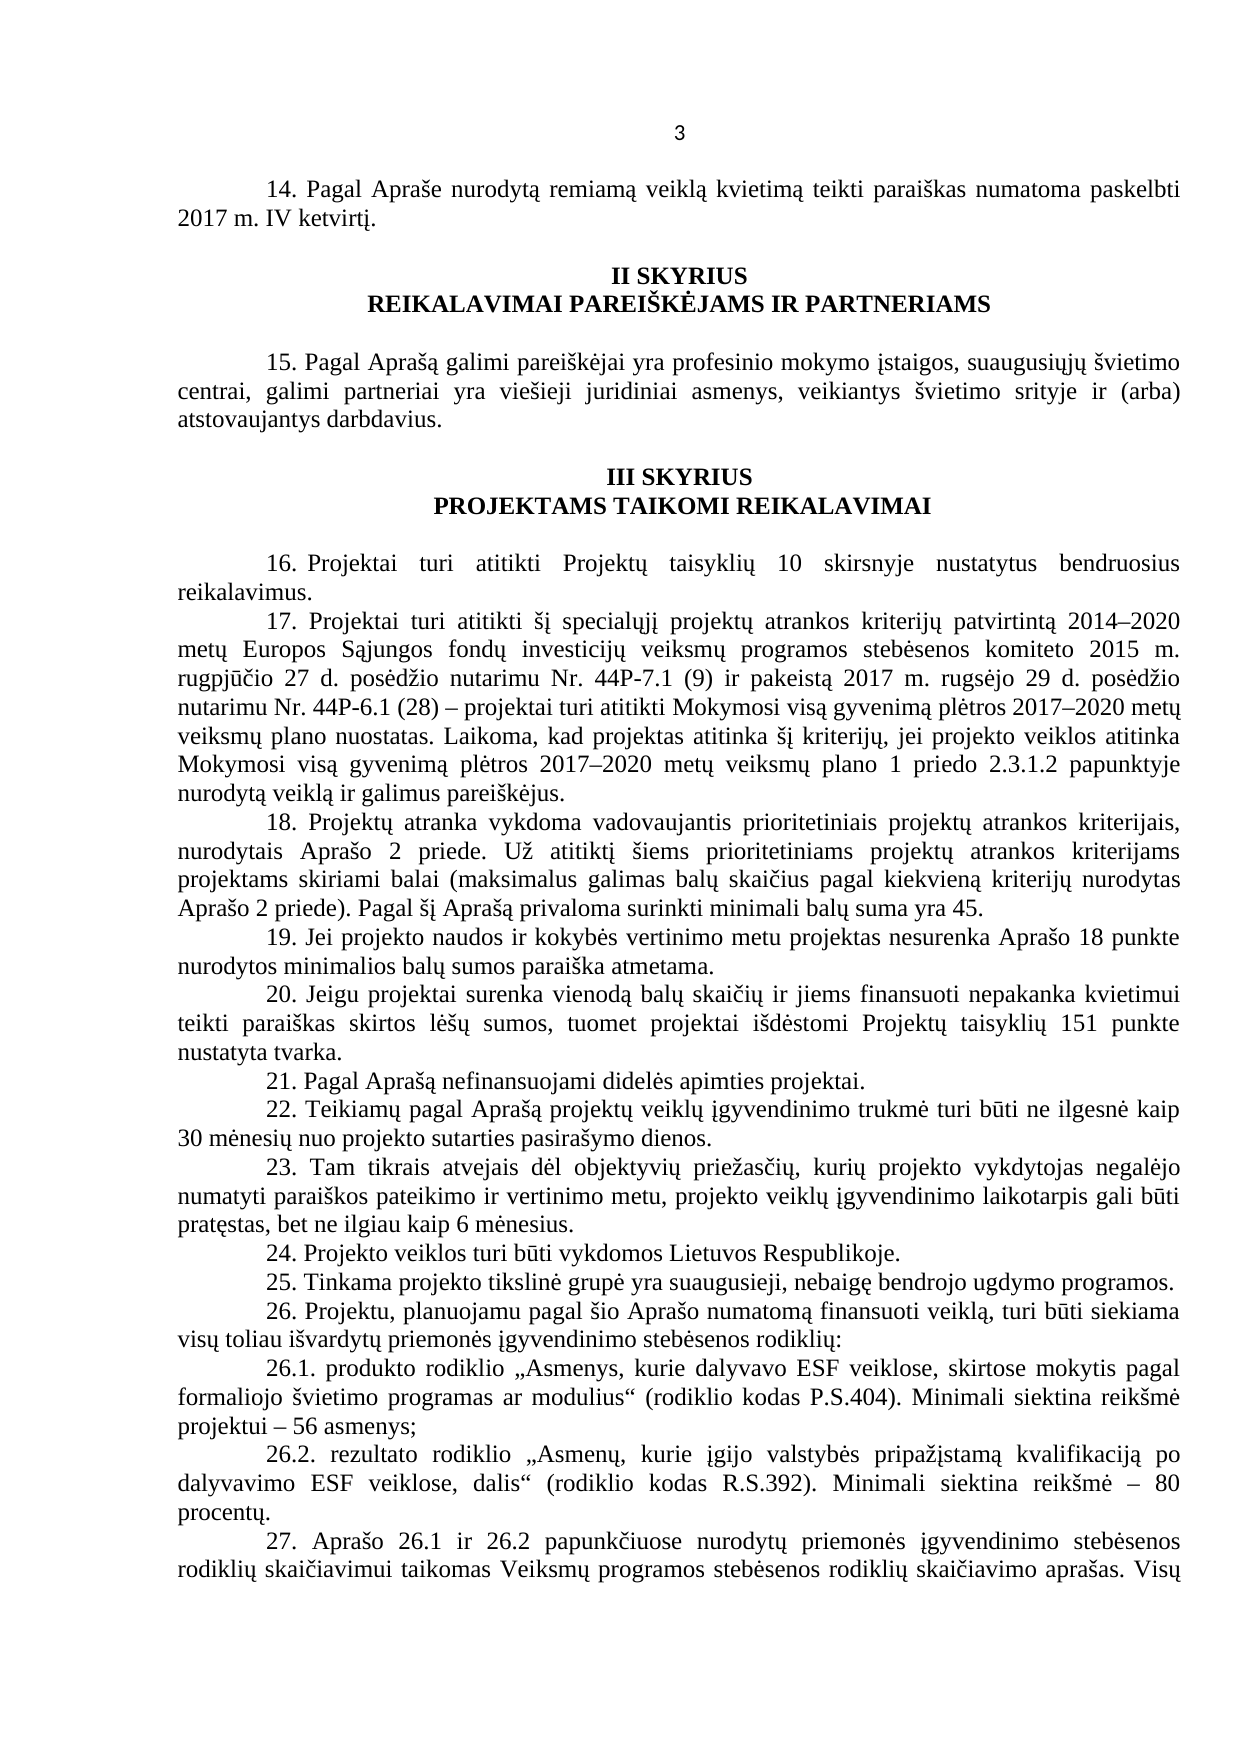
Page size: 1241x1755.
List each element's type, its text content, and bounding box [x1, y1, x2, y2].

text 16. Projektai turi atitikti Projektų taisyklių 10 skirsnyje nustatytus bendruosius reikalavimus. [177, 548, 1181, 606]
text 19. Jei projekto naudos ir kokybės vertinimo metu projektas nesurenka Aprašo 18 punkte nurodytos minimalios balų sumos paraiška atmetama. [177, 922, 1181, 979]
text III SKYRIUS [177, 462, 1181, 491]
text 21. Pagal Aprašą nefinansuojami didelės apimties projektai. [177, 1066, 1181, 1094]
text 15. Pagal Aprašą galimi pareiškėjai yra profesinio mokymo įstaigos, suaugusiųjų švietimo centrai, galimi partneriai yra viešieji juridiniai asmenys, veikiantys švietimo srityje ir (arba) atstovaujantys darbdavius. [177, 347, 1181, 433]
text 27. Aprašo 26.1 ir 26.2 papunkčiuose nurodytų priemonės įgyvendinimo stebėsenos rodiklių skaičiavimui taikomas Veiksmų programos stebėsenos rodiklių skaičiavimo aprašas. Visų [177, 1526, 1181, 1583]
text 20. Jeigu projektai surenka vienodą balų skaičių ir jiems finansuoti nepakanka kvietimui teikti paraiškas skirtos lėšų sumos, tuomet projektai išdėstomi Projektų taisyklių 151 punkte nustatyta tvarka. [177, 979, 1181, 1066]
text 26. Projektu, planuojamu pagal šio Aprašo numatomą finansuoti veiklą, turi būti siekiama visų toliau išvardytų priemonės įgyvendinimo stebėsenos rodiklių: [177, 1296, 1181, 1353]
text 17. Projektai turi atitikti šį specialųjį projektų atrankos kriterijų patvirtintą 2014–2020 metų Europos Sąjungos fondų investicijų veiksmų programos stebėsenos komiteto 2015 m. rugpjūčio 27 d. posėdžio nutarimu Nr. 44P-7.1 (9) ir pakeistą 2017 m. rugsėjo 29 d. posėdžio nutarimu Nr. 44P-6.1 (28) – projektai turi atitikti Mokymosi visą gyvenimą plėtros 2017–2020 metų veiksmų plano nuostatas. Laikoma, kad projektas atitinka šį kriterijų, jei projekto veiklos atitinka Mokymosi visą gyvenimą plėtros 2017–2020 metų veiksmų plano 1 priedo 2.3.1.2 papunktyje nurodytą veiklą ir galimus pareiškėjus. [177, 606, 1181, 807]
text II SKYRIUS [177, 261, 1181, 289]
text 26.2. rezultato rodiklio „Asmenų, kurie įgijo valstybės pripažįstamą kvalifikaciją po dalyvavimo ESF veiklose, dalis“ (rodiklio kodas R.S.392). Minimali siektina reikšmė – 80 procentų. [177, 1439, 1181, 1526]
text 24. Projekto veiklos turi būti vykdomos Lietuvos Respublikoje. [177, 1238, 1181, 1267]
text 14. Pagal Apraše nurodytą remiamą veiklą kvietimą teikti paraiškas numatoma paskelbti 2017 m. IV ketvirtį. [177, 174, 1181, 232]
text 23. Tam tikrais atvejais dėl objektyvių priežasčių, kurių projekto vykdytojas negalėjo numatyti paraiškos pateikimo ir vertinimo metu, projekto veiklų įgyvendinimo laikotarpis gali būti pratęstas, bet ne ilgiau kaip 6 mėnesius. [177, 1152, 1181, 1238]
text PROJEKTAMS TAIKOMI REIKALAVIMAI [177, 491, 1181, 519]
text 22. Teikiamų pagal Aprašą projektų veiklų įgyvendinimo trukmė turi būti ne ilgesnė kaip 30 mėnesių nuo projekto sutarties pasirašymo dienos. [177, 1094, 1181, 1152]
text 25. Tinkama projekto tikslinė grupė yra suaugusieji, nebaigę bendrojo ugdymo programos. [177, 1267, 1181, 1296]
text REIKALAVIMAI PAREIŠKĖJAMS IR PARTNERIAMS [177, 289, 1181, 318]
text 18. Projektų atranka vykdoma vadovaujantis prioritetiniais projektų atrankos kriterijais, nurodytais Aprašo 2 priede. Už atitiktį šiems prioritetiniams projektų atrankos kriterijams projektams skiriami balai (maksimalus galimas balų skaičius pagal kiekvieną kriterijų nurodytas Aprašo 2 priede). Pagal šį Aprašą privaloma surinkti minimali balų suma yra 45. [177, 807, 1181, 922]
text 26.1. produkto rodiklio „Asmenys, kurie dalyvavo ESF veiklose, skirtose mokytis pagal formaliojo švietimo programas ar modulius“ (rodiklio kodas P.S.404). Minimali siektina reikšmė projektui – 56 asmenys; [177, 1353, 1181, 1439]
